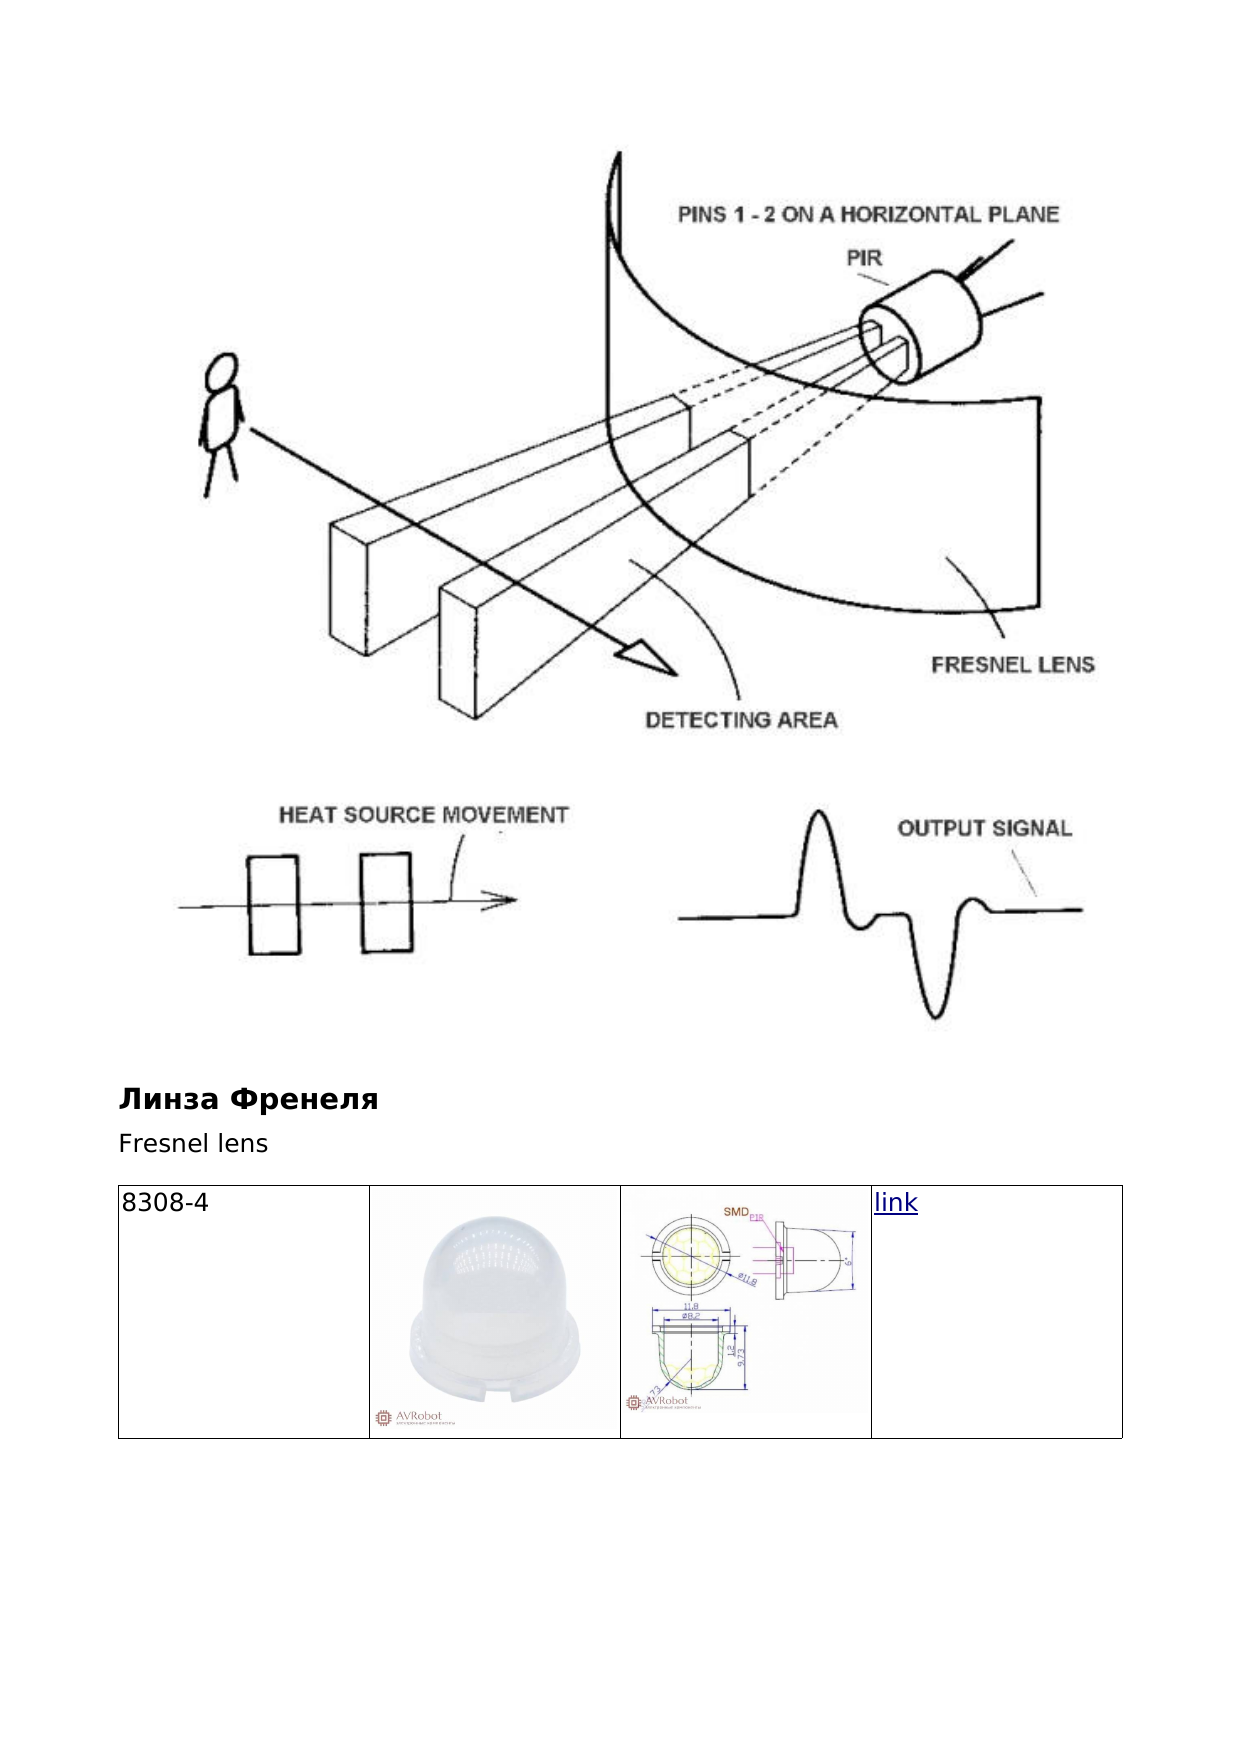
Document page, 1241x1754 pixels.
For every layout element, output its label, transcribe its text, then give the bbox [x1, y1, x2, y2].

table_header 8308-4 [119, 1186, 369, 1437]
table_header [621, 1186, 871, 1437]
text Fresnel lens [118, 1129, 1122, 1158]
picture [372, 1188, 618, 1429]
table_header [370, 1186, 620, 1437]
subtitle Линза Френеля [118, 1082, 1122, 1116]
picture [622, 1188, 869, 1413]
table_header link [872, 1186, 1122, 1437]
picture [118, 118, 1123, 1045]
